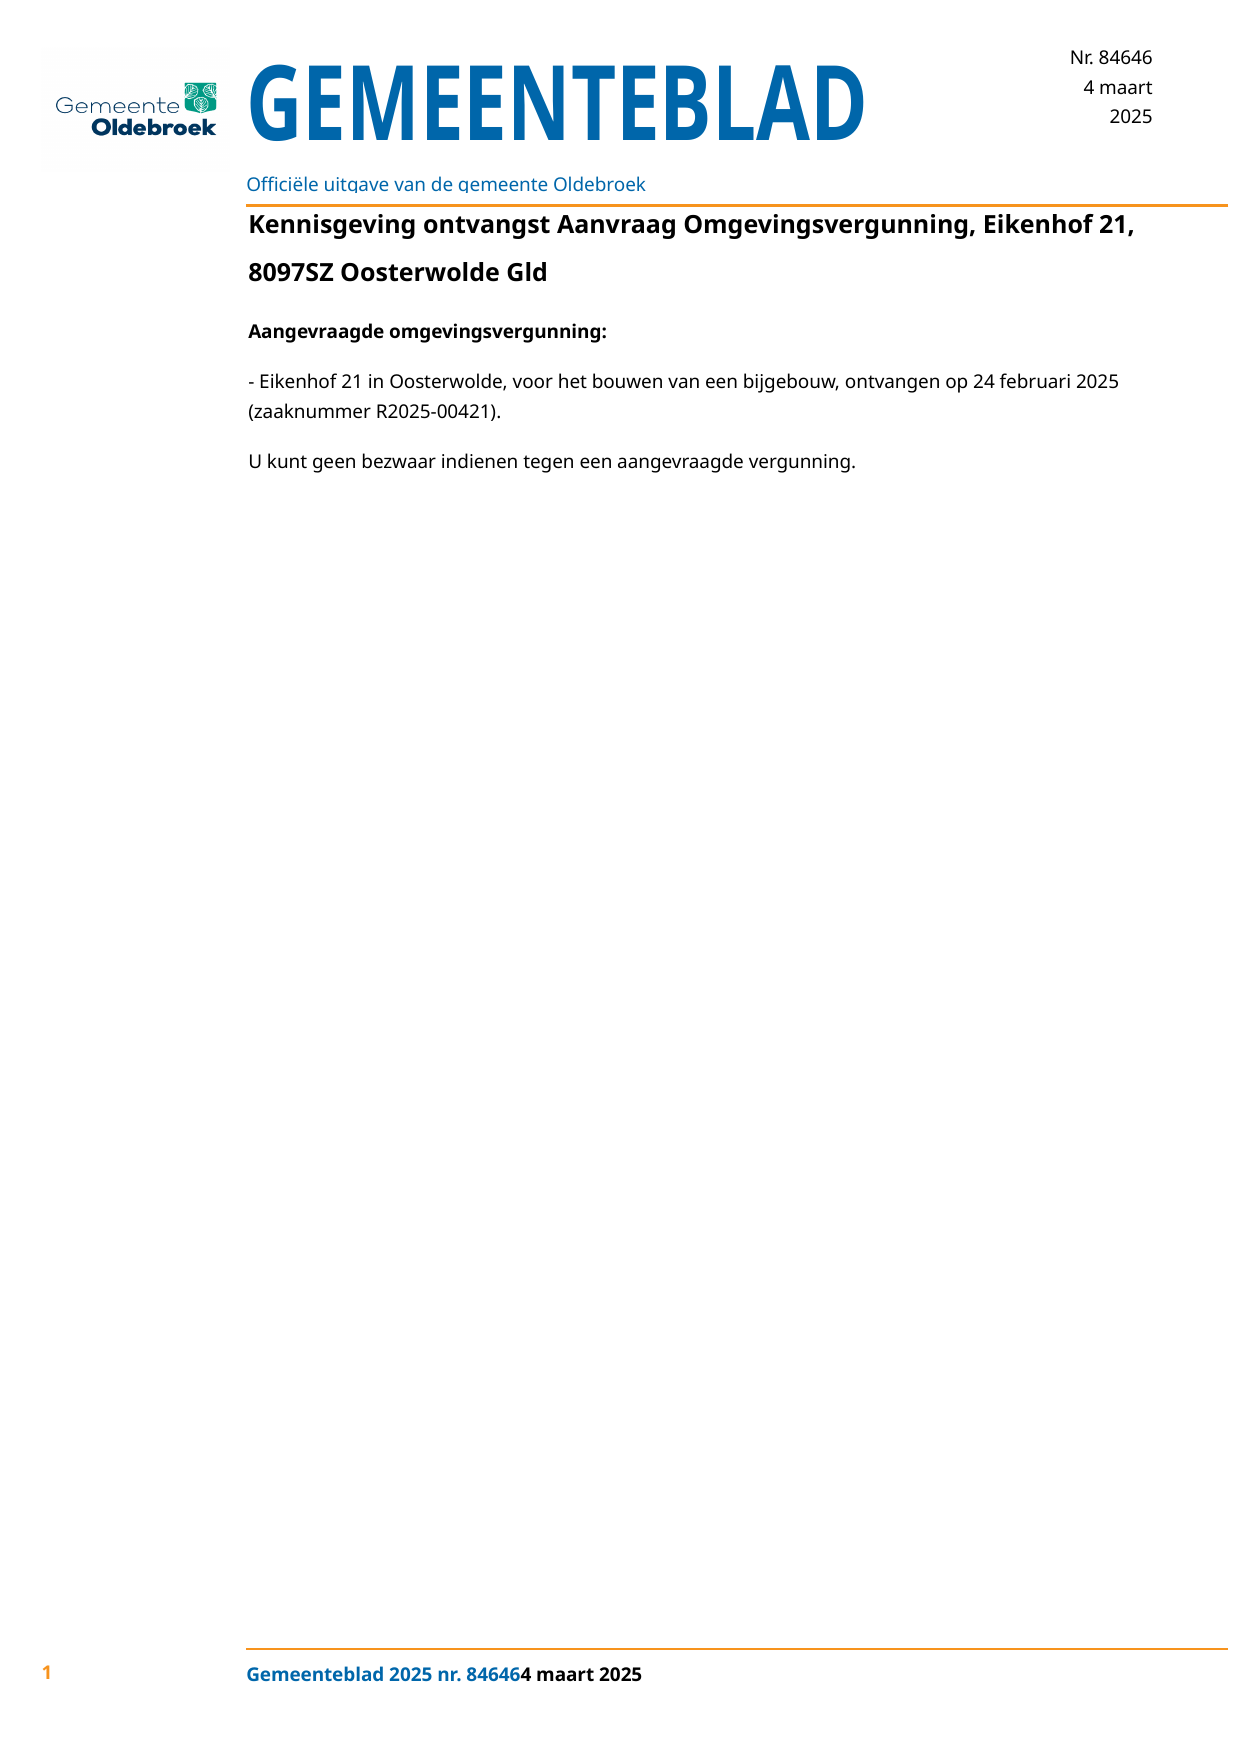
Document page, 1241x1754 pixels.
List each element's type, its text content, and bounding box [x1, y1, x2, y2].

text Aangevraagde omgevingsvergunning: [248, 318, 1152, 344]
picture [41, 47, 231, 172]
text - Eikenhof 21 in Oosterwolde, voor het bouwen van een bijgebouw, ontvangen op 24 februari 2025 (zaaknummer R2025-00421). [248, 368, 1152, 424]
text Kennisgeving ontvangst Aanvraag Omgevingsvergunning, Eikenhof 21, 8097SZ Oosterwolde Gld [248, 207, 1152, 288]
text U kunt geen bezwaar indienen tegen een aangevraagde vergunning. [248, 448, 1152, 474]
